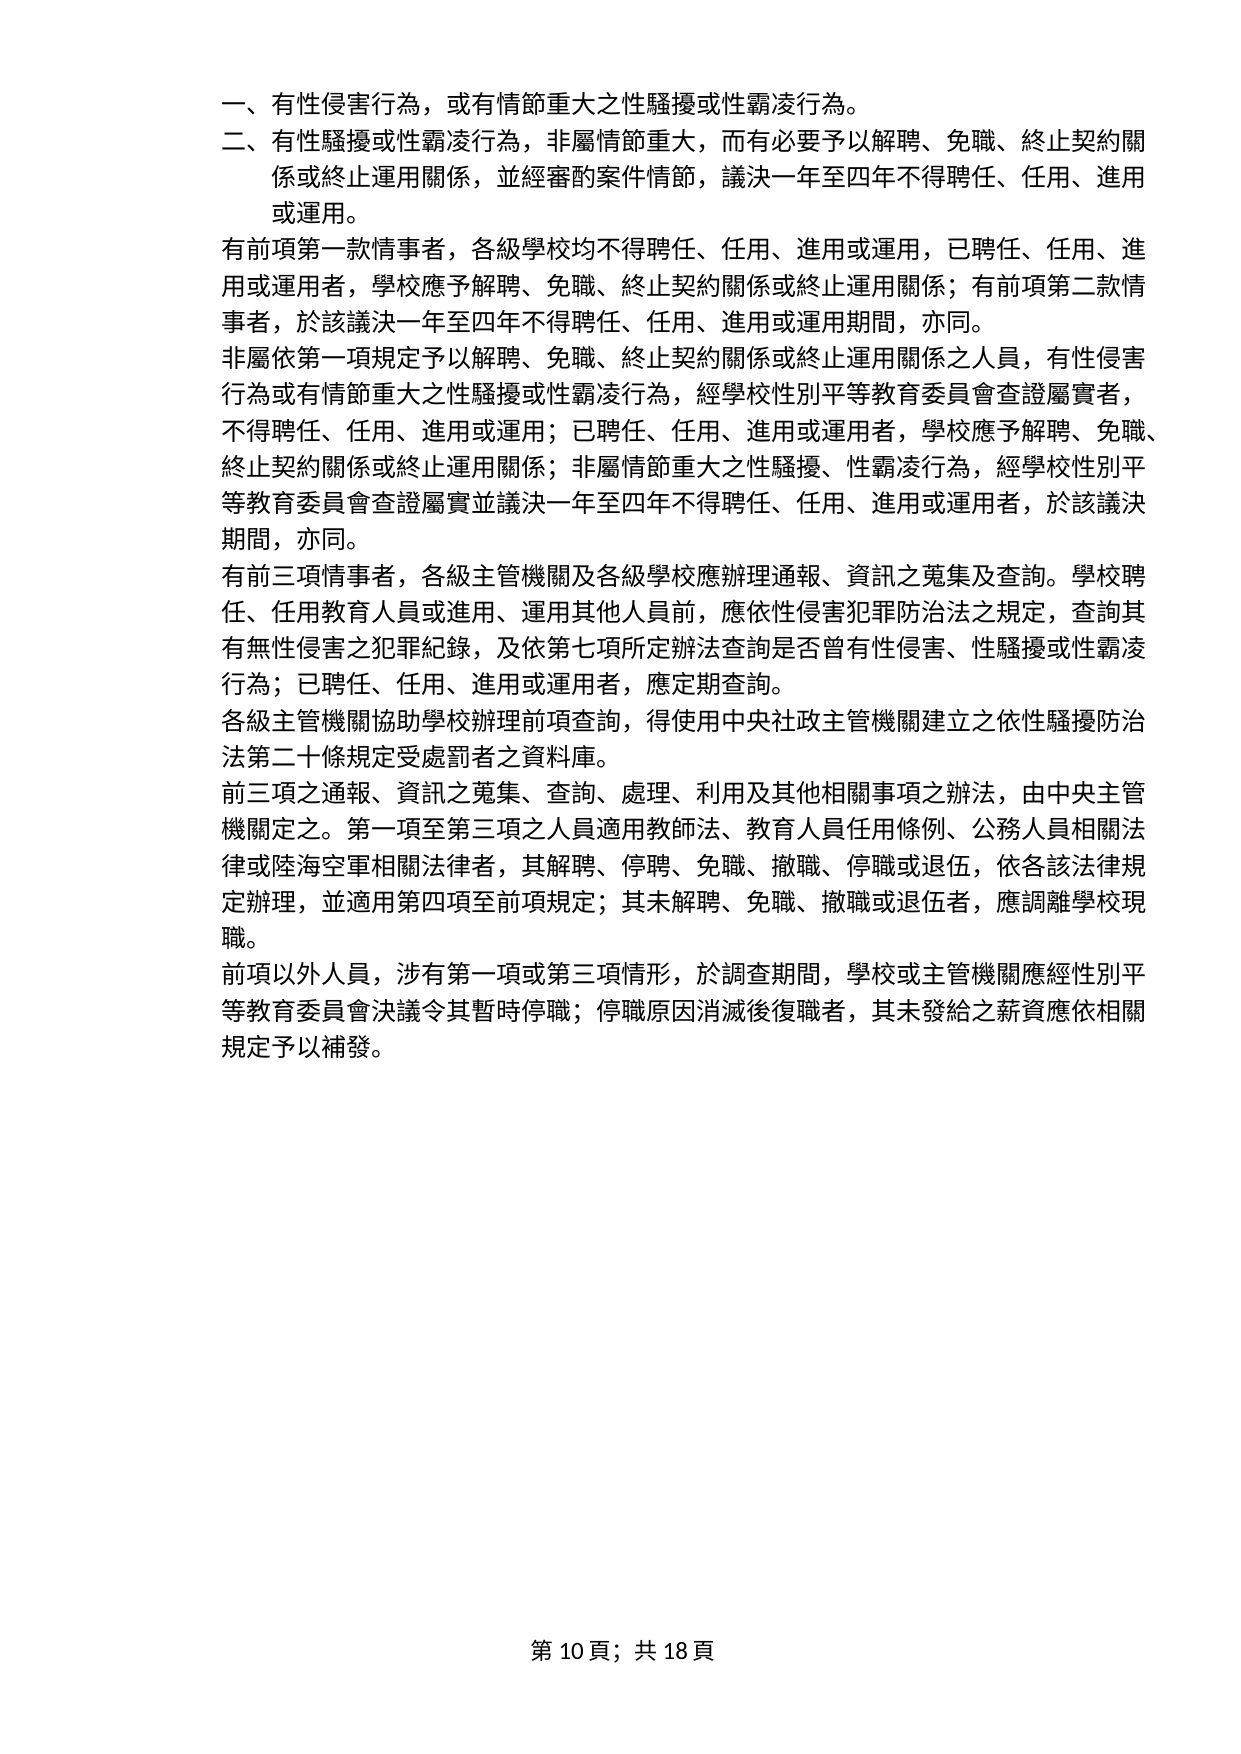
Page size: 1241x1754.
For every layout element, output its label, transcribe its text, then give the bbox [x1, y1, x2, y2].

text 非屬依第一項規定予以解聘、免職、終止契約關係或終止運用關係之人員，有性侵害行為或有情節重大之性騷擾或性霸凌行為，經學校性別平等教育委員會查證屬實者，不得聘任、任用、進用或運用；已聘任、任用、進用或運用者，學校應予解聘、免職、終止契約關係或終止運用關係；非屬情節重大之性騷擾、性霸凌行為，經學校性別平等教育委員會查證屬實並議決一年至四年不得聘任、任用、進用或運用者，於該議決期間，亦同。 [221, 339, 1152, 556]
text 前項以外人員，涉有第一項或第三項情形，於調查期間，學校或主管機關應經性別平等教育委員會決議令其暫時停職；停職原因消滅後復職者，其未發給之薪資應依相關規定予以補發。 [221, 955, 1152, 1064]
text 二、有性騷擾或性霸凌行為，非屬情節重大，而有必要予以解聘、免職、終止契約關係或終止運用關係，並經審酌案件情節，議決一年至四年不得聘任、任用、進用或運用。 [221, 121, 1152, 230]
text 有前三項情事者，各級主管機關及各級學校應辦理通報、資訊之蒐集及查詢。學校聘任、任用教育人員或進用、運用其他人員前，應依性侵害犯罪防治法之規定，查詢其有無性侵害之犯罪紀錄，及依第七項所定辦法查詢是否曾有性侵害、性騷擾或性霸凌行為；已聘任、任用、進用或運用者，應定期查詢。 [221, 556, 1152, 701]
text 各級主管機關協助學校辦理前項查詢，得使用中央社政主管機關建立之依性騷擾防治法第二十條規定受處罰者之資料庫。 [221, 701, 1152, 774]
text 有前項第一款情事者，各級學校均不得聘任、任用、進用或運用，已聘任、任用、進用或運用者，學校應予解聘、免職、終止契約關係或終止運用關係；有前項第二款情事者，於該議決一年至四年不得聘任、任用、進用或運用期間，亦同。 [221, 230, 1152, 339]
text 一、有性侵害行為，或有情節重大之性騷擾或性霸凌行為。 [221, 85, 1152, 121]
text 前三項之通報、資訊之蒐集、查詢、處理、利用及其他相關事項之辦法，由中央主管機關定之。第一項至第三項之人員適用教師法、教育人員任用條例、公務人員相關法律或陸海空軍相關法律者，其解聘、停聘、免職、撤職、停職或退伍，依各該法律規定辦理，並適用第四項至前項規定；其未解聘、免職、撤職或退伍者，應調離學校現職。 [221, 774, 1152, 955]
